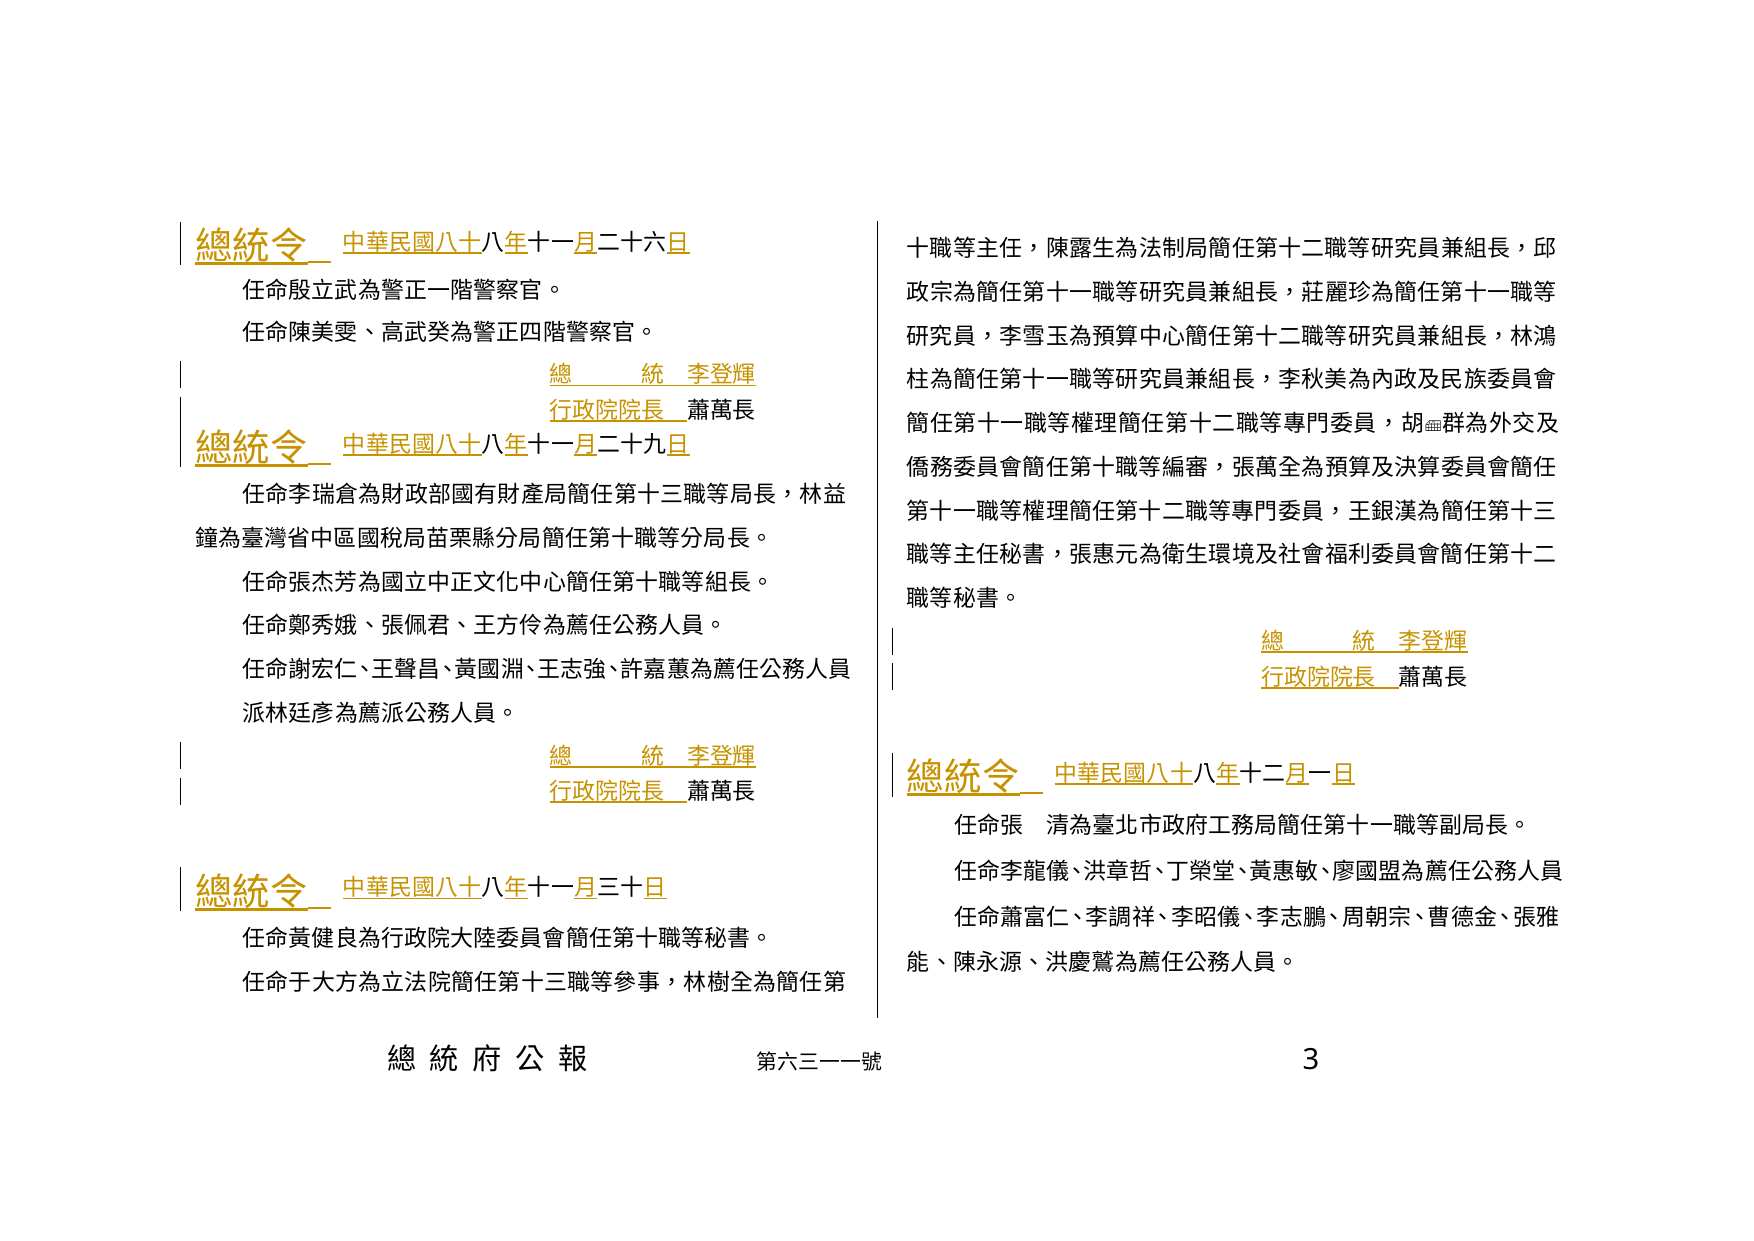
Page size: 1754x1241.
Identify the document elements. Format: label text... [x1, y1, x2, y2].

text 總 統 李登輝 [907, 628, 1559, 655]
table_header 總統令 [192, 424, 340, 467]
text 十職等主任，陳露生為法制局簡任第十二職等研究員兼組長，邱政宗為簡任第十一職等研究員兼組長，莊麗珍為簡任第十一職等研究員，李雪玉為預算中心簡任第十二職等研究員兼組長，林鴻柱為簡任第十一職等研究員兼組長，李秋美為內政及民族委員會簡任第十一職等權理簡任第十二職等專門委員，胡群為外交及僑務委員會簡任第十職等編審，張萬全為預算及決算委員會簡任第十一職等權理簡任第十二職等專門委員，王銀漢為簡任第十三職等主任秘書，張惠元為衛生環境及社會福利委員會簡任第十二職等秘書。 [907, 222, 1559, 615]
text 行政院院長 蕭萬長 [907, 663, 1559, 690]
text 任命于大方為立法院簡任第十三職等參事，林樹全為簡任第 [195, 955, 847, 999]
text 任命殷立武為警正一階警察官。 [195, 265, 847, 307]
text 行政院院長 蕭萬長 [195, 397, 847, 424]
text 派林廷彥為薦派公務人員。 [195, 686, 847, 730]
text 總 統 李登輝 [195, 361, 847, 388]
text 任命張杰芳為國立中正文化中心簡任第十職等組長。 [195, 555, 847, 599]
text 任命陳美雯、高武癸為警正四階警察官。 [195, 307, 847, 349]
table_header 總統令 [904, 753, 1051, 797]
text 任命蕭富仁、李調祥、李昭儀、李志鵬、周朝宗、曹德金、張雅能、陳永源、洪慶鷲為薦任公務人員。 [907, 888, 1559, 980]
text 總 統 李登輝 [195, 742, 847, 769]
text 行政院院長 蕭萬長 [195, 778, 847, 805]
table_header 中華民國八十八年十二月一日 [1051, 753, 1564, 797]
text 任命黃健良為行政院大陸委員會簡任第十職等秘書。 [195, 911, 847, 955]
text 任命謝宏仁、王聲昌、黃國淵、王志強、許嘉蕙為薦任公務人員。 [195, 642, 847, 686]
table_header 總統令 [192, 222, 340, 265]
text 任命張 清為臺北市政府工務局簡任第十一職等副局長。 [907, 797, 1559, 842]
table_header 中華民國八十八年十一月二十九日 [340, 424, 852, 467]
table_header 中華民國八十八年十一月三十日 [340, 868, 852, 911]
text 任命李瑞倉為財政部國有財產局簡任第十三職等局長，林益鐘為臺灣省中區國稅局苗栗縣分局簡任第十職等分局長。 [195, 467, 847, 555]
text 任命李龍儀、洪章哲、丁榮堂、黃惠敏、廖國盟為薦任公務人員。 [907, 842, 1559, 888]
table_header 總統令 [192, 868, 340, 911]
text 任命鄭秀娥、張佩君、王方伶為薦任公務人員。 [195, 599, 847, 642]
table_header 中華民國八十八年十一月二十六日 [340, 222, 852, 265]
